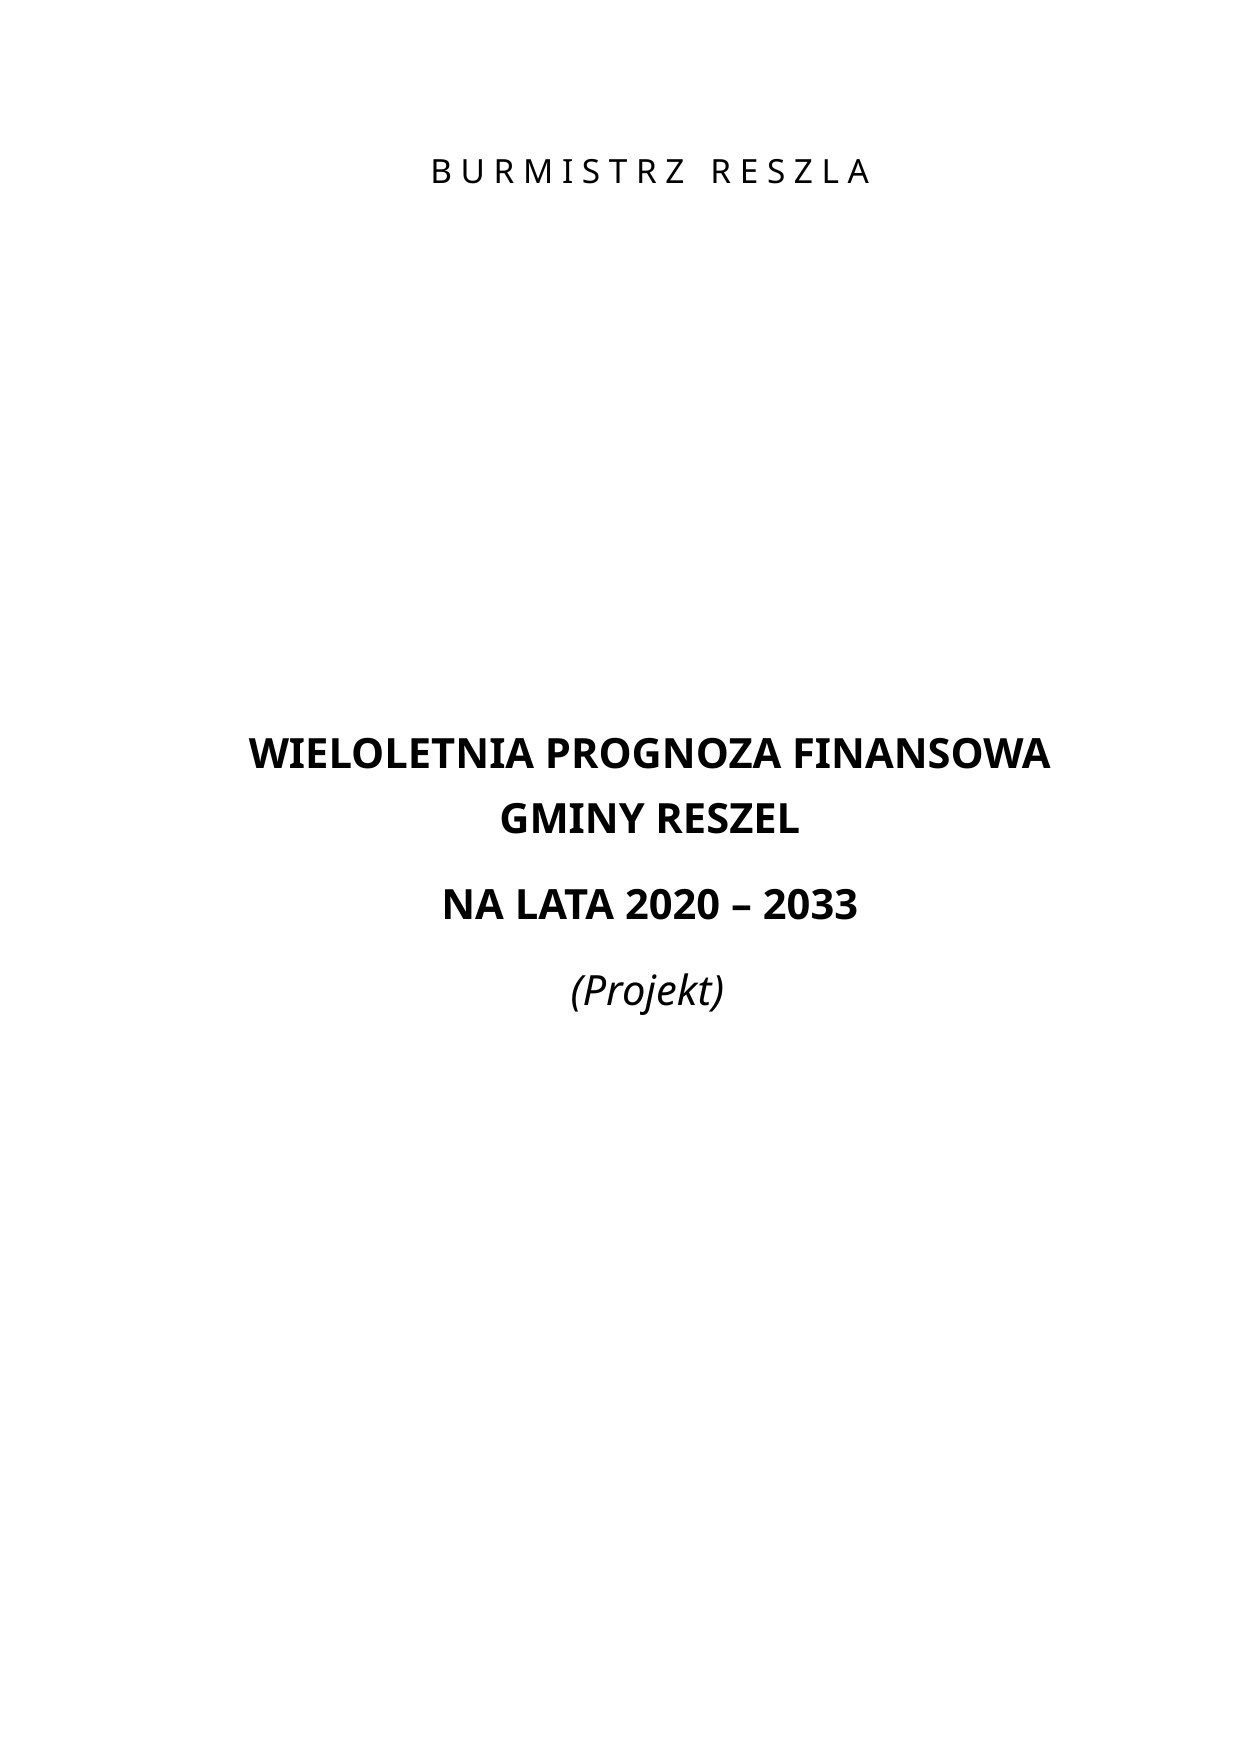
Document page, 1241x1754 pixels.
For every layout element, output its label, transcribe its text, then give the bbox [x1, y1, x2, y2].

text B U R M I S T R Z R E S Z L A [177, 148, 1122, 193]
text NA LATA 2020 – 2033 [177, 875, 1122, 932]
text (Projekt) [177, 961, 1122, 1018]
text WIELOLETNIA PROGNOZA FINANSOWA GMINY RESZEL [177, 724, 1122, 846]
